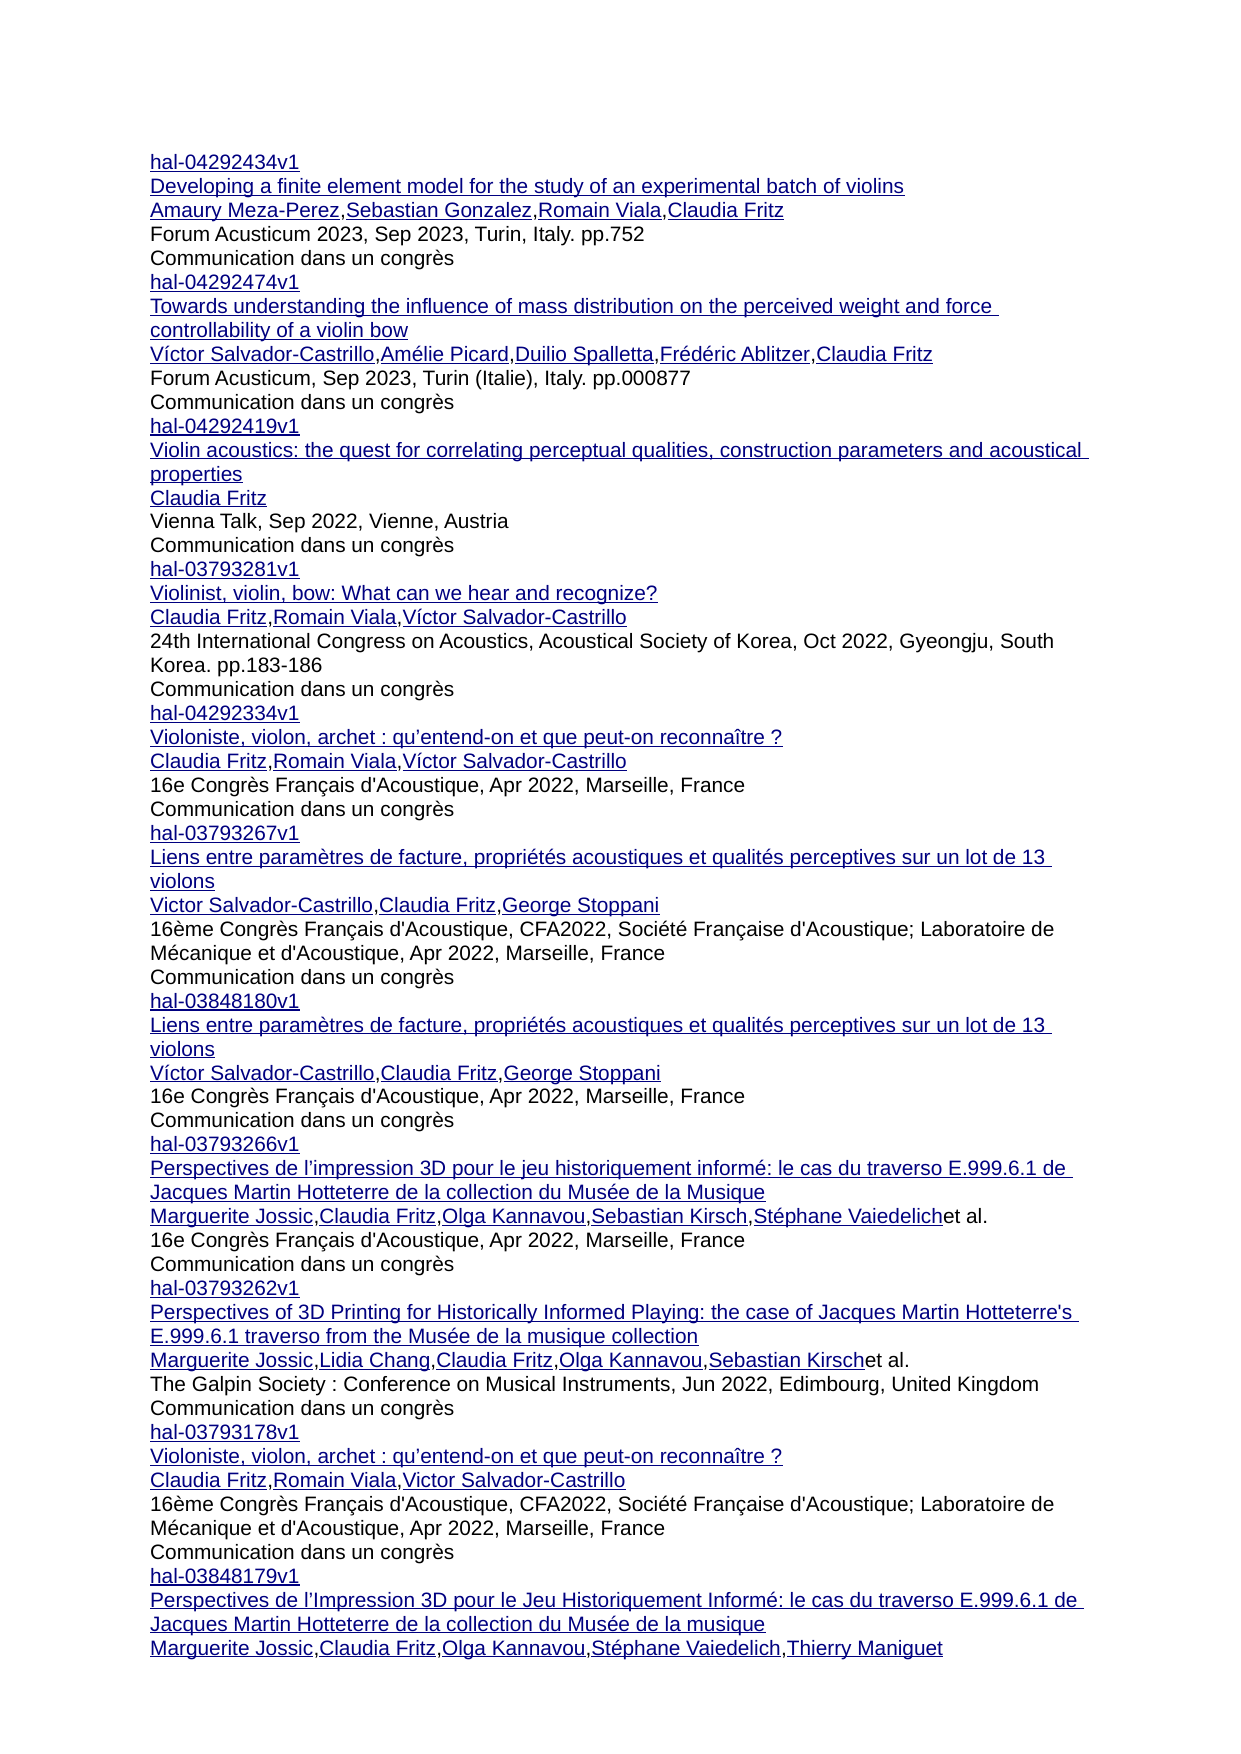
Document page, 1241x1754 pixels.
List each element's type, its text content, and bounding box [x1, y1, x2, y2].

table_cell Towards understanding the influence of mass distribution on the perceived weight and force controllability of a violin bow Víctor Salvador-Castrillo,Amélie Picard,Duilio Spalletta,Frédéric Ablitzer,Claudia Fritz Forum Acusticum, Sep 2023, Turin (Italie), Italy. pp.000877 Communication dans un congrès hal-04292419v1 [150, 294, 1090, 437]
table_cell hal-04292434v1 [150, 150, 1090, 174]
table_cell Violin acoustics: the quest for correlating perceptual qualities, construction parameters and acoustical properties Claudia Fritz Vienna Talk, Sep 2022, Vienne, Austria Communication dans un congrès hal-03793281v1 [150, 438, 1090, 581]
table_cell Violinist, violin, bow: What can we hear and recognize? Claudia Fritz,Romain Viala,Víctor Salvador-Castrillo 24th International Congress on Acoustics, Acoustical Society of Korea, Oct 2022, Gyeongju, South Korea. pp.183-186 Communication dans un congrès hal-04292334v1 [150, 581, 1090, 725]
table_cell Perspectives de l’impression 3D pour le jeu historiquement informé: le cas du traverso E.999.6.1 de Jacques Martin Hotteterre de la collection du Musée de la Musique Marguerite Jossic,Claudia Fritz,Olga Kannavou,Sebastian Kirsch,Stéphane Vaiedelichet al. 16e Congrès Français d'Acoustique, Apr 2022, Marseille, France Communication dans un congrès hal-03793262v1 [150, 1156, 1090, 1300]
table_cell Perspectives of 3D Printing for Historically Informed Playing: the case of Jacques Martin Hotteterre's E.999.6.1 traverso from the Musée de la musique collection Marguerite Jossic,Lidia Chang,Claudia Fritz,Olga Kannavou,Sebastian Kirschet al. The Galpin Society : Conference on Musical Instruments, Jun 2022, Edimbourg, United Kingdom Communication dans un congrès hal-03793178v1 [150, 1300, 1090, 1444]
table_cell Violoniste, violon, archet : qu’entend-on et que peut-on reconnaître ? Claudia Fritz,Romain Viala,Victor Salvador-Castrillo 16ème Congrès Français d'Acoustique, CFA2022, Société Française d'Acoustique; Laboratoire de Mécanique et d'Acoustique, Apr 2022, Marseille, France Communication dans un congrès hal-03848179v1 [150, 1444, 1090, 1587]
table_cell Liens entre paramètres de facture, propriétés acoustiques et qualités perceptives sur un lot de 13 violons Victor Salvador-Castrillo,Claudia Fritz,George Stoppani 16ème Congrès Français d'Acoustique, CFA2022, Société Française d'Acoustique; Laboratoire de Mécanique et d'Acoustique, Apr 2022, Marseille, France Communication dans un congrès hal-03848180v1 [150, 845, 1090, 1012]
table_cell Perspectives de l’Impression 3D pour le Jeu Historiquement Informé: le cas du traverso E.999.6.1 de Jacques Martin Hotteterre de la collection du Musée de la musique Marguerite Jossic,Claudia Fritz,Olga Kannavou,Stéphane Vaiedelich,Thierry Maniguet [150, 1588, 1090, 1659]
table_cell Liens entre paramètres de facture, propriétés acoustiques et qualités perceptives sur un lot de 13 violons Víctor Salvador-Castrillo,Claudia Fritz,George Stoppani 16e Congrès Français d'Acoustique, Apr 2022, Marseille, France Communication dans un congrès hal-03793266v1 [150, 1013, 1090, 1156]
table_cell Developing a finite element model for the study of an experimental batch of violins Amaury Meza-Perez,Sebastian Gonzalez,Romain Viala,Claudia Fritz Forum Acusticum 2023, Sep 2023, Turin, Italy. pp.752 Communication dans un congrès hal-04292474v1 [150, 174, 1090, 294]
table_cell Violoniste, violon, archet : qu’entend-on et que peut-on reconnaître ? Claudia Fritz,Romain Viala,Víctor Salvador-Castrillo 16e Congrès Français d'Acoustique, Apr 2022, Marseille, France Communication dans un congrès hal-03793267v1 [150, 725, 1090, 845]
